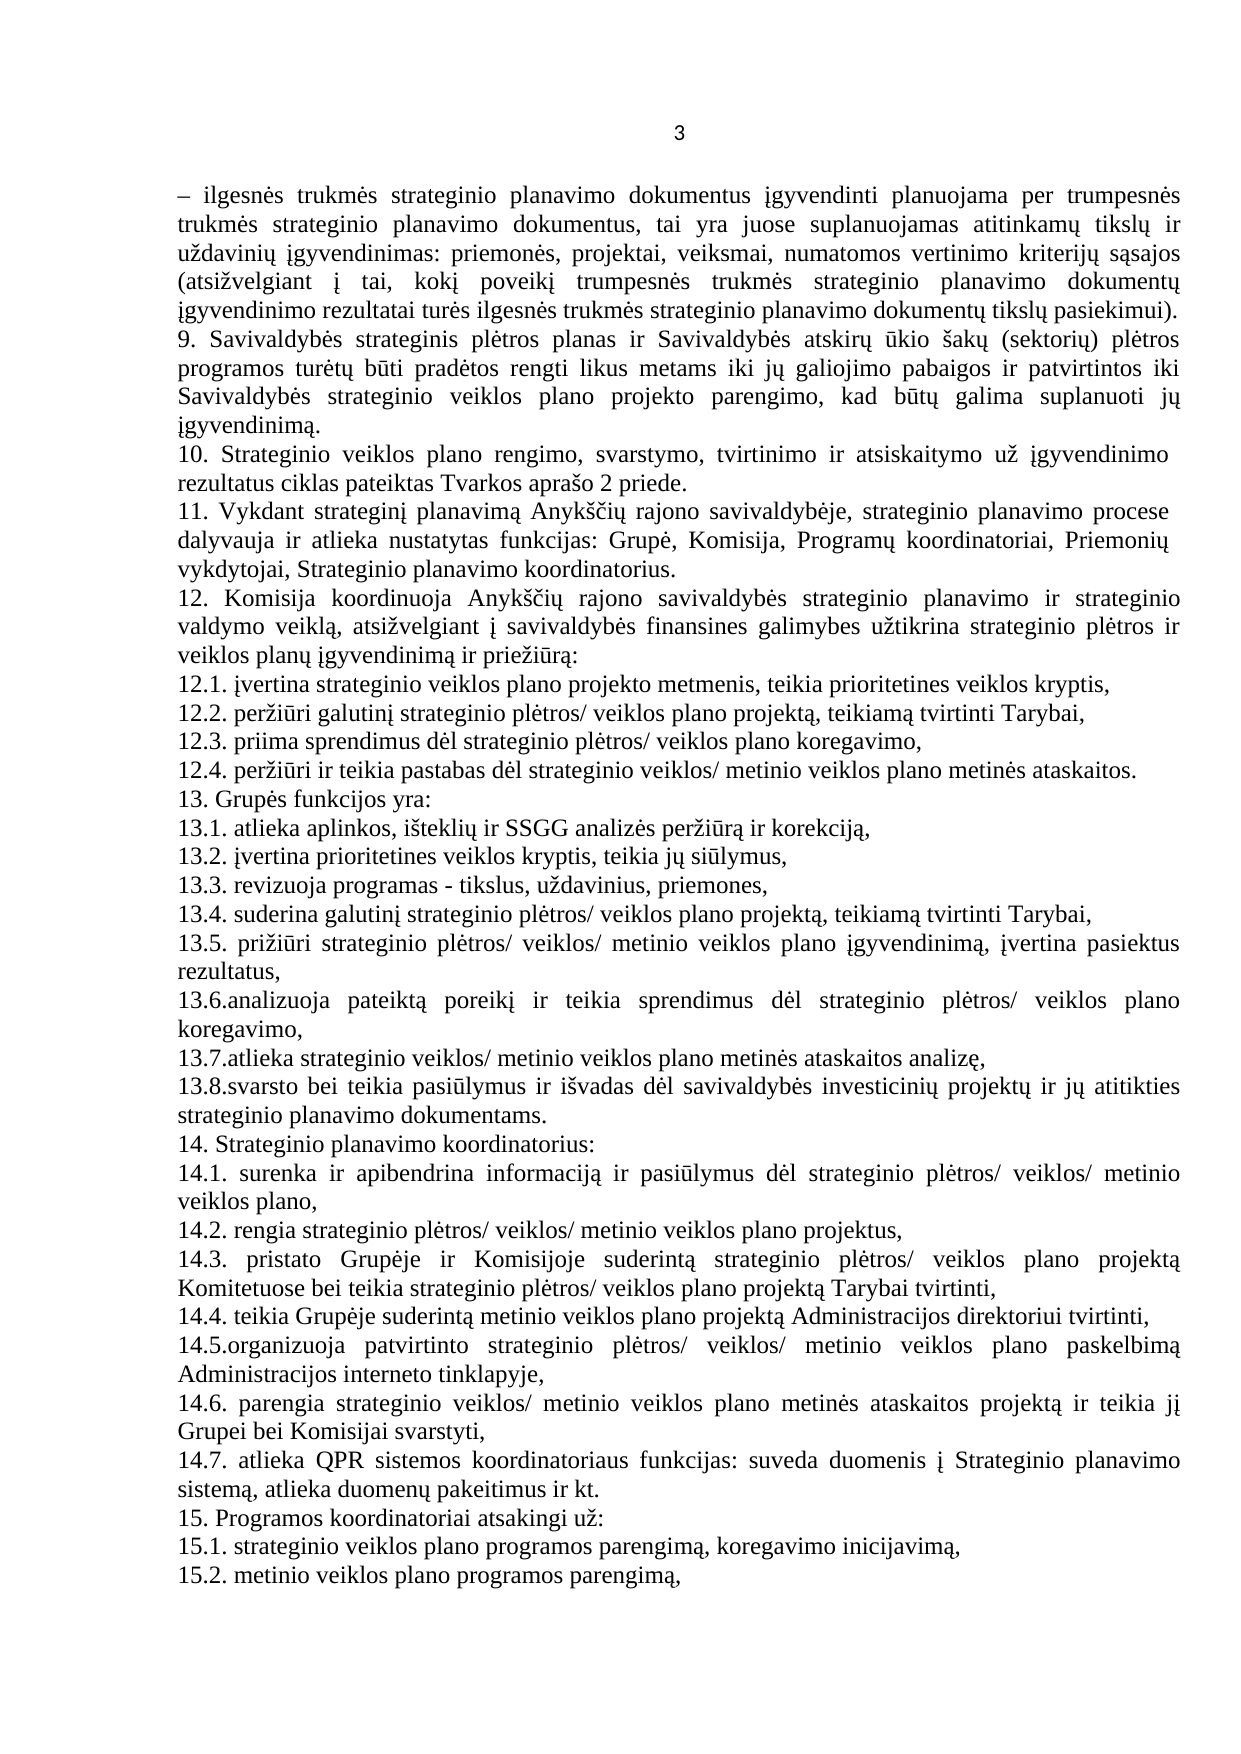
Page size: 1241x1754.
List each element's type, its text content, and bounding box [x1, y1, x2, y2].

text 12. Komisija koordinuoja Anykščių rajono savivaldybės strateginio planavimo ir strateginio valdymo veiklą, atsižvelgiant į savivaldybės finansines galimybes užtikrina strateginio plėtros ir veiklos planų įgyvendinimą ir priežiūrą: [177, 583, 1181, 669]
text 14.3. pristato Grupėje ir Komisijoje suderintą strateginio plėtros/ veiklos plano projektą Komitetuose bei teikia strateginio plėtros/ veiklos plano projektą Tarybai tvirtinti, [177, 1244, 1181, 1301]
text 14.7. atlieka QPR sistemos koordinatoriaus funkcijas: suveda duomenis į Strateginio planavimo sistemą, atlieka duomenų pakeitimus ir kt. [177, 1445, 1181, 1503]
text 12.2. peržiūri galutinį strateginio plėtros/ veiklos plano projektą, teikiamą tvirtinti Tarybai, [177, 698, 1181, 726]
text 15. Programos koordinatoriai atsakingi už: [177, 1503, 1181, 1531]
text 10. Strateginio veiklos plano rengimo, svarstymo, tvirtinimo ir atsiskaitymo už įgyvendinimo rezultatus ciklas pateiktas Tvarkos aprašo 2 priede. [177, 439, 1170, 496]
text 13.7.atlieka strateginio veiklos/ metinio veiklos plano metinės ataskaitos analizę, [177, 1043, 1181, 1071]
text 15.2. metinio veiklos plano programos parengimą, [177, 1560, 1181, 1589]
text 12.1. įvertina strateginio veiklos plano projekto metmenis, teikia prioritetines veiklos kryptis, [177, 669, 1181, 698]
text 13.2. įvertina prioritetines veiklos kryptis, teikia jų siūlymus, [177, 841, 1181, 870]
text 13.3. revizuoja programas - tikslus, uždavinius, priemones, [177, 870, 1181, 899]
text 14.4. teikia Grupėje suderintą metinio veiklos plano projektą Administracijos direktoriui tvirtinti, [177, 1301, 1181, 1330]
text 14.1. surenka ir apibendrina informaciją ir pasiūlymus dėl strateginio plėtros/ veiklos/ metinio veiklos plano, [177, 1158, 1181, 1215]
text 13.8.svarsto bei teikia pasiūlymus ir išvadas dėl savivaldybės investicinių projektų ir jų atitikties strateginio planavimo dokumentams. [177, 1071, 1181, 1129]
text 12.3. priima sprendimus dėl strateginio plėtros/ veiklos plano koregavimo, [177, 726, 1181, 755]
text 13.1. atlieka aplinkos, išteklių ir SSGG analizės peržiūrą ir korekciją, [177, 813, 1181, 841]
text 14.6. parengia strateginio veiklos/ metinio veiklos plano metinės ataskaitos projektą ir teikia jį Grupei bei Komisijai svarstyti, [177, 1388, 1181, 1445]
text – ilgesnės trukmės strateginio planavimo dokumentus įgyvendinti planuojama per trumpesnės trukmės strateginio planavimo dokumentus, tai yra juose suplanuojamas atitinkamų tikslų ir uždavinių įgyvendinimas: priemonės, projektai, veiksmai, numatomos vertinimo kriterijų sąsajos (atsižvelgiant į tai, kokį poveikį trumpesnės trukmės strateginio planavimo dokumentų įgyvendinimo rezultatai turės ilgesnės trukmės strateginio planavimo dokumentų tikslų pasiekimui). [177, 180, 1181, 324]
text 13.5. prižiūri strateginio plėtros/ veiklos/ metinio veiklos plano įgyvendinimą, įvertina pasiektus rezultatus, [177, 928, 1181, 985]
text 9. Savivaldybės strateginis plėtros planas ir Savivaldybės atskirų ūkio šakų (sektorių) plėtros programos turėtų būti pradėtos rengti likus metams iki jų galiojimo pabaigos ir patvirtintos iki Savivaldybės strateginio veiklos plano projekto parengimo, kad būtų galima suplanuoti jų įgyvendinimą. [177, 324, 1181, 439]
text 14.5.organizuoja patvirtinto strateginio plėtros/ veiklos/ metinio veiklos plano paskelbimą Administracijos interneto tinklapyje, [177, 1330, 1181, 1388]
text 13.6.analizuoja pateiktą poreikį ir teikia sprendimus dėl strateginio plėtros/ veiklos plano koregavimo, [177, 985, 1181, 1043]
text 12.4. peržiūri ir teikia pastabas dėl strateginio veiklos/ metinio veiklos plano metinės ataskaitos. [177, 755, 1181, 784]
text 14.2. rengia strateginio plėtros/ veiklos/ metinio veiklos plano projektus, [177, 1215, 1181, 1244]
text 13. Grupės funkcijos yra: [177, 784, 1181, 813]
text 14. Strateginio planavimo koordinatorius: [177, 1129, 1181, 1158]
text 13.4. suderina galutinį strateginio plėtros/ veiklos plano projektą, teikiamą tvirtinti Tarybai, [177, 899, 1181, 928]
text 15.1. strateginio veiklos plano programos parengimą, koregavimo inicijavimą, [177, 1531, 1181, 1560]
text 11. Vykdant strateginį planavimą Anykščių rajono savivaldybėje, strateginio planavimo procese dalyvauja ir atlieka nustatytas funkcijas: Grupė, Komisija, Programų koordinatoriai, Priemonių vykdytojai, Strateginio planavimo koordinatorius. [177, 496, 1170, 583]
